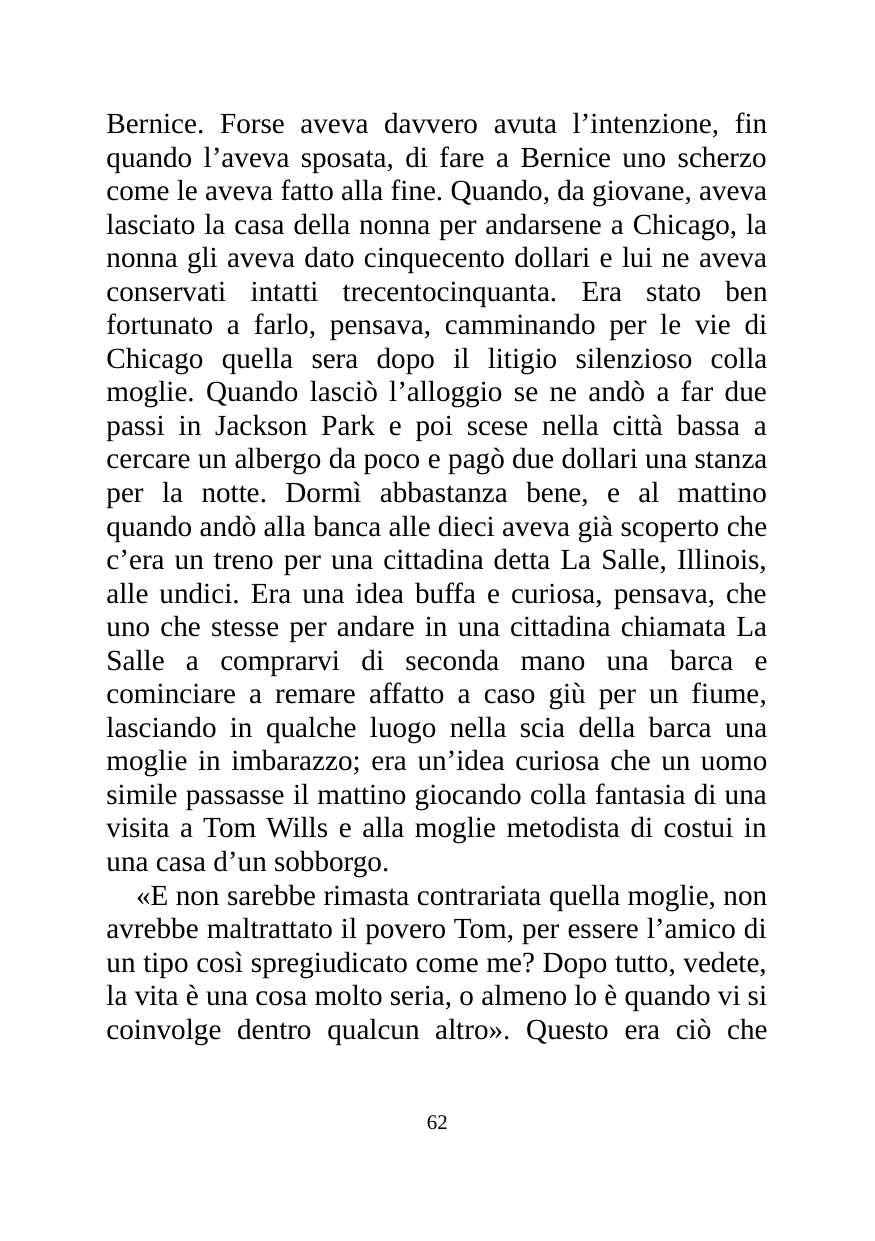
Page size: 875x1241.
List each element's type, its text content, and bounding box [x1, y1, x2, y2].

text «E non sarebbe rimasta contrariata quella moglie, non avrebbe maltrattato il povero Tom, per essere l’amico di un tipo così spregiudicato come me? Dopo tutto, vedete, la vita è una cosa molto seria, o almeno lo è quando vi si coinvolge dentro qualcun altro». Questo era ciò che [106, 878, 768, 1045]
text Bernice. Forse aveva davvero avuta l’intenzione, fin quando l’aveva sposata, di fare a Bernice uno scherzo come le aveva fatto alla fine. Quando, da giovane, aveva lasciato la casa della nonna per andarsene a Chicago, la nonna gli aveva dato cinquecento dollari e lui ne aveva conservati intatti trecentocinquanta. Era stato ben fortunato a farlo, pensava, camminando per le vie di Chicago quella sera dopo il litigio silenzioso colla moglie. Quando lasciò l’alloggio se ne andò a far due passi in Jackson Park e poi scese nella città bassa a cercare un albergo da poco e pagò due dollari una stanza per la notte. Dormì abbastanza bene, e al mattino quando andò alla banca alle dieci aveva già scoperto che c’era un treno per una cittadina detta La Salle, Illinois, alle undici. Era una idea buffa e curiosa, pensava, che uno che stesse per andare in una cittadina chiamata La Salle a comprarvi di seconda mano una barca e cominciare a remare affatto a caso giù per un fiume, lasciando in qualche luogo nella scia della barca una moglie in imbarazzo; era un’idea curiosa che un uomo simile passasse il mattino giocando colla fantasia di una visita a Tom Wills e alla moglie metodista di costui in una casa d’un sobborgo. [106, 106, 768, 878]
